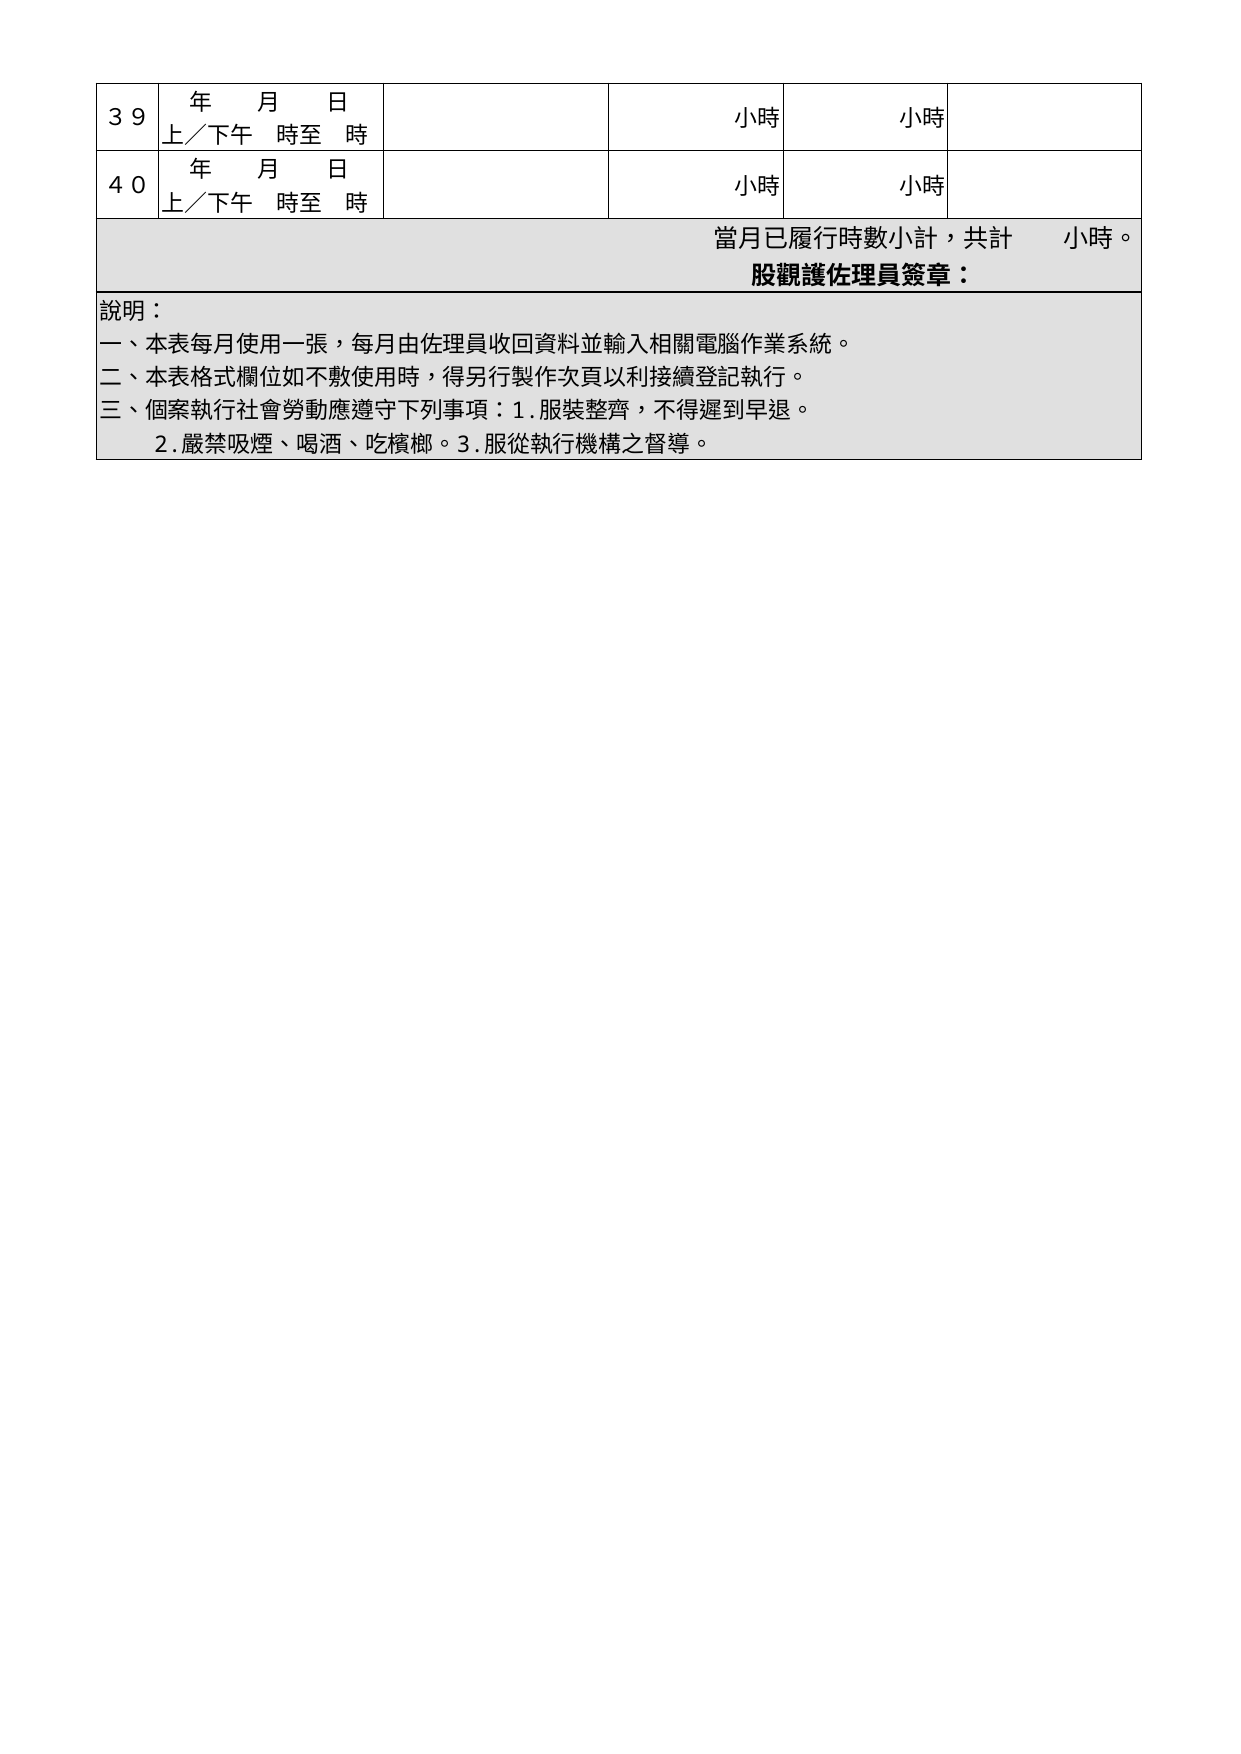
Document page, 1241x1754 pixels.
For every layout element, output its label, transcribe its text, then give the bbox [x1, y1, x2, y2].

table_cell [384, 84, 608, 150]
table_cell 小時 [784, 151, 947, 218]
table_cell ４０ [97, 151, 158, 218]
table_cell 當月已履行時數小計，共計 小時。 股觀護佐理員簽章： [97, 219, 1141, 291]
table_cell [948, 151, 1141, 218]
table_cell [948, 84, 1141, 150]
table_cell 年 月 日 上／下午 時至 時 [159, 151, 383, 218]
table_cell ３９ [97, 84, 158, 150]
table_cell 小時 [609, 84, 783, 150]
table_cell 小時 [784, 84, 947, 150]
table_cell 說明： 一、本表每月使用一張，每月由佐理員收回資料並輸入相關電腦作業系統。 二、本表格式欄位如不敷使用時，得另行製作次頁以利接續登記執行。 三、個案執行社會勞動應遵守下列事項：1.服裝整齊，不得遲到早退。 2.嚴禁吸煙、喝酒、吃檳榔。3.服從執行機構之督導。 [97, 293, 1141, 459]
table_cell 小時 [609, 151, 783, 218]
table_cell [384, 151, 608, 218]
table_cell 年 月 日 上／下午 時至 時 [159, 84, 383, 150]
